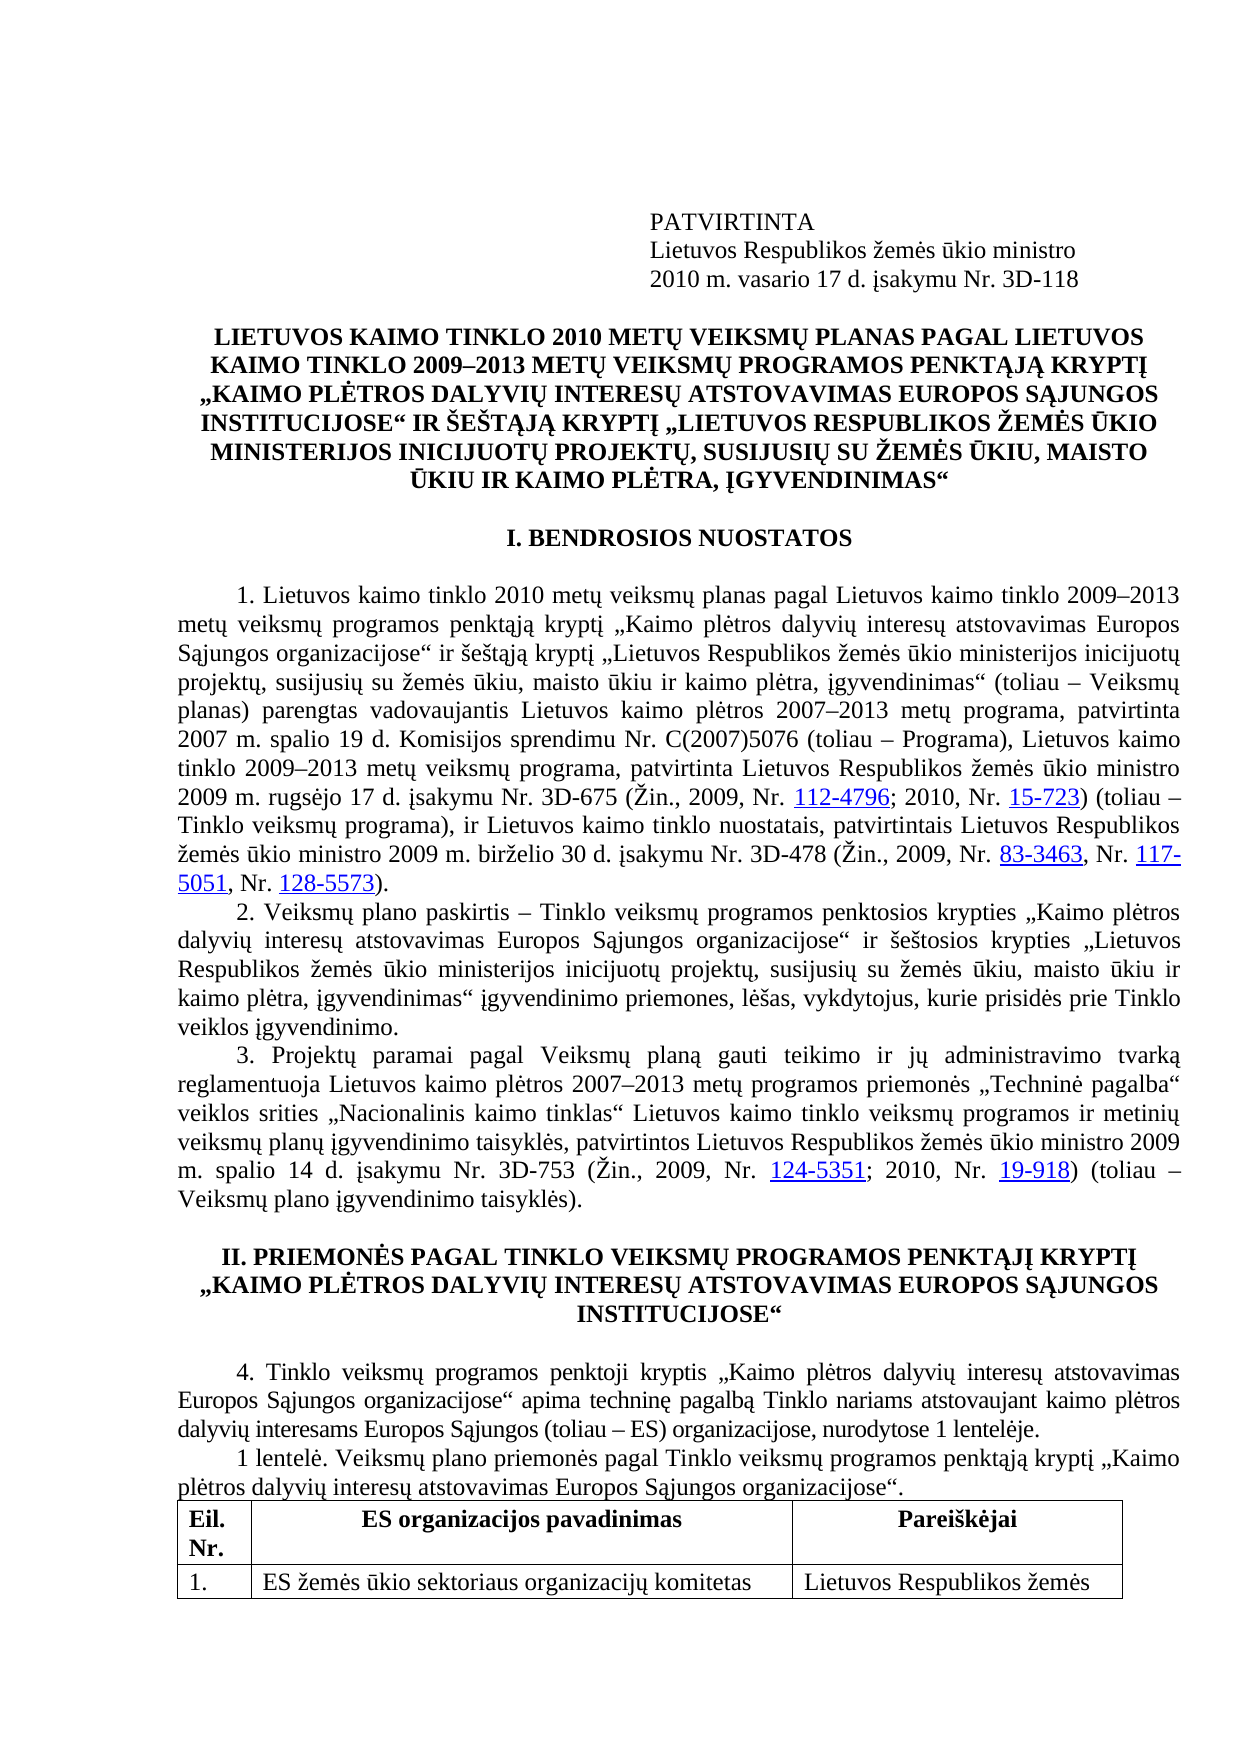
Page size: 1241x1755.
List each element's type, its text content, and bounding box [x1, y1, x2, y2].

table_header ES organizacijos pavadinimas [252, 1501, 792, 1564]
table_header Eil. Nr. [178, 1501, 251, 1564]
table_cell Lietuvos Respublikos žemės [793, 1565, 1122, 1598]
table_header Pareiškėjai [793, 1501, 1122, 1564]
text 2010 m. vasario 17 d. įsakymu Nr. 3D-118 [649, 264, 1181, 293]
text 3. Projektų paramai pagal Veiksmų planą gauti teikimo ir jų administravimo tvarką reglamentuoja Lietuvos kaimo plėtros 2007–2013 metų programos priemonės „Techninė pagalba“ veiklos srities „Nacionalinis kaimo tinklas“ Lietuvos kaimo tinklo veiksmų programos ir metinių veiksmų planų įgyvendinimo taisyklės, patvirtintos Lietuvos Respublikos žemės ūkio ministro 2009 m. spalio 14 d. įsakymu Nr. 3D-753 (Žin., 2009, Nr. 124-5351; 2010, Nr. 19-918) (toliau – Veiksmų plano įgyvendinimo taisyklės). [177, 1040, 1181, 1213]
text Lietuvos Respublikos žemės ūkio ministro [649, 235, 1181, 264]
text 4. Tinklo veiksmų programos penktoji kryptis „Kaimo plėtros dalyvių interesų atstovavimas Europos Sąjungos organizacijose“ apima techninę pagalbą Tinklo nariams atstovaujant kaimo plėtros dalyvių interesams Europos Sąjungos (toliau – ES) organizacijose, nurodytose 1 lentelėje. [177, 1357, 1181, 1443]
text 1. Lietuvos kaimo tinklo 2010 metų veiksmų planas pagal Lietuvos kaimo tinklo 2009–2013 metų veiksmų programos penktąją kryptį „Kaimo plėtros dalyvių interesų atstovavimas Europos Sąjungos organizacijose“ ir šeštąją kryptį „Lietuvos Respublikos žemės ūkio ministerijos inicijuotų projektų, susijusių su žemės ūkiu, maisto ūkiu ir kaimo plėtra, įgyvendinimas“ (toliau – Veiksmų planas) parengtas vadovaujantis Lietuvos kaimo plėtros 2007–2013 metų programa, patvirtinta 2007 m. spalio 19 d. Komisijos sprendimu Nr. C(2007)5076 (toliau – Programa), Lietuvos kaimo tinklo 2009–2013 metų veiksmų programa, patvirtinta Lietuvos Respublikos žemės ūkio ministro 2009 m. rugsėjo 17 d. įsakymu Nr. 3D-675 (Žin., 2009, Nr. 112-4796; 2010, Nr. 15-723) (toliau – Tinklo veiksmų programa), ir Lietuvos kaimo tinklo nuostatais, patvirtintais Lietuvos Respublikos žemės ūkio ministro 2009 m. birželio 30 d. įsakymu Nr. 3D-478 (Žin., 2009, Nr. 83-3463, Nr. 117-5051, Nr. 128-5573). [177, 580, 1181, 897]
text LIETUVOS KAIMO TINKLO 2010 METŲ VEIKSMŲ PLANAS PAGAL LIETUVOS KAIMO TINKLO 2009–2013 METŲ VEIKSMŲ PROGRAMOS PENKTĄJĄ KRYPTĮ „KAIMO PLĖTROS DALYVIŲ INTERESŲ ATSTOVAVIMAS EUROPOS SĄJUNGOS INSTITUCIJOSE“ IR ŠEŠTĄJĄ KRYPTĮ „LIETUVOS RESPUBLIKOS ŽEMĖS ŪKIO MINISTERIJOS INICIJUOTŲ PROJEKTŲ, SUSIJUSIŲ SU ŽEMĖS ŪKIU, MAISTO ŪKIU IR KAIMO PLĖTRA, ĮGYVENDINIMAS“ [177, 322, 1181, 494]
text II. PRIEMONĖS PAGAL TINKLO VEIKSMŲ PROGRAMOS PENKTĄJĮ KRYPTĮ „KAIMO PLĖTROS DALYVIŲ INTERESŲ ATSTOVAVIMAS EUROPOS SĄJUNGOS INSTITUCIJOSE“ [177, 1242, 1181, 1328]
text 1 lentelė. Veiksmų plano priemonės pagal Tinklo veiksmų programos penktąją kryptį „Kaimo plėtros dalyvių interesų atstovavimas Europos Sąjungos organizacijose“. [177, 1443, 1181, 1500]
text 2. Veiksmų plano paskirtis – Tinklo veiksmų programos penktosios krypties „Kaimo plėtros dalyvių interesų atstovavimas Europos Sąjungos organizacijose“ ir šeštosios krypties „Lietuvos Respublikos žemės ūkio ministerijos inicijuotų projektų, susijusių su žemės ūkiu, maisto ūkiu ir kaimo plėtra, įgyvendinimas“ įgyvendinimo priemones, lėšas, vykdytojus, kurie prisidės prie Tinklo veiklos įgyvendinimo. [177, 897, 1181, 1040]
text PATVIRTINTA [649, 207, 1181, 235]
table_cell 1. [178, 1565, 251, 1598]
text I. BENDROSIOS NUOSTATOS [177, 523, 1181, 552]
table_cell ES žemės ūkio sektoriaus organizacijų komitetas [252, 1565, 792, 1598]
